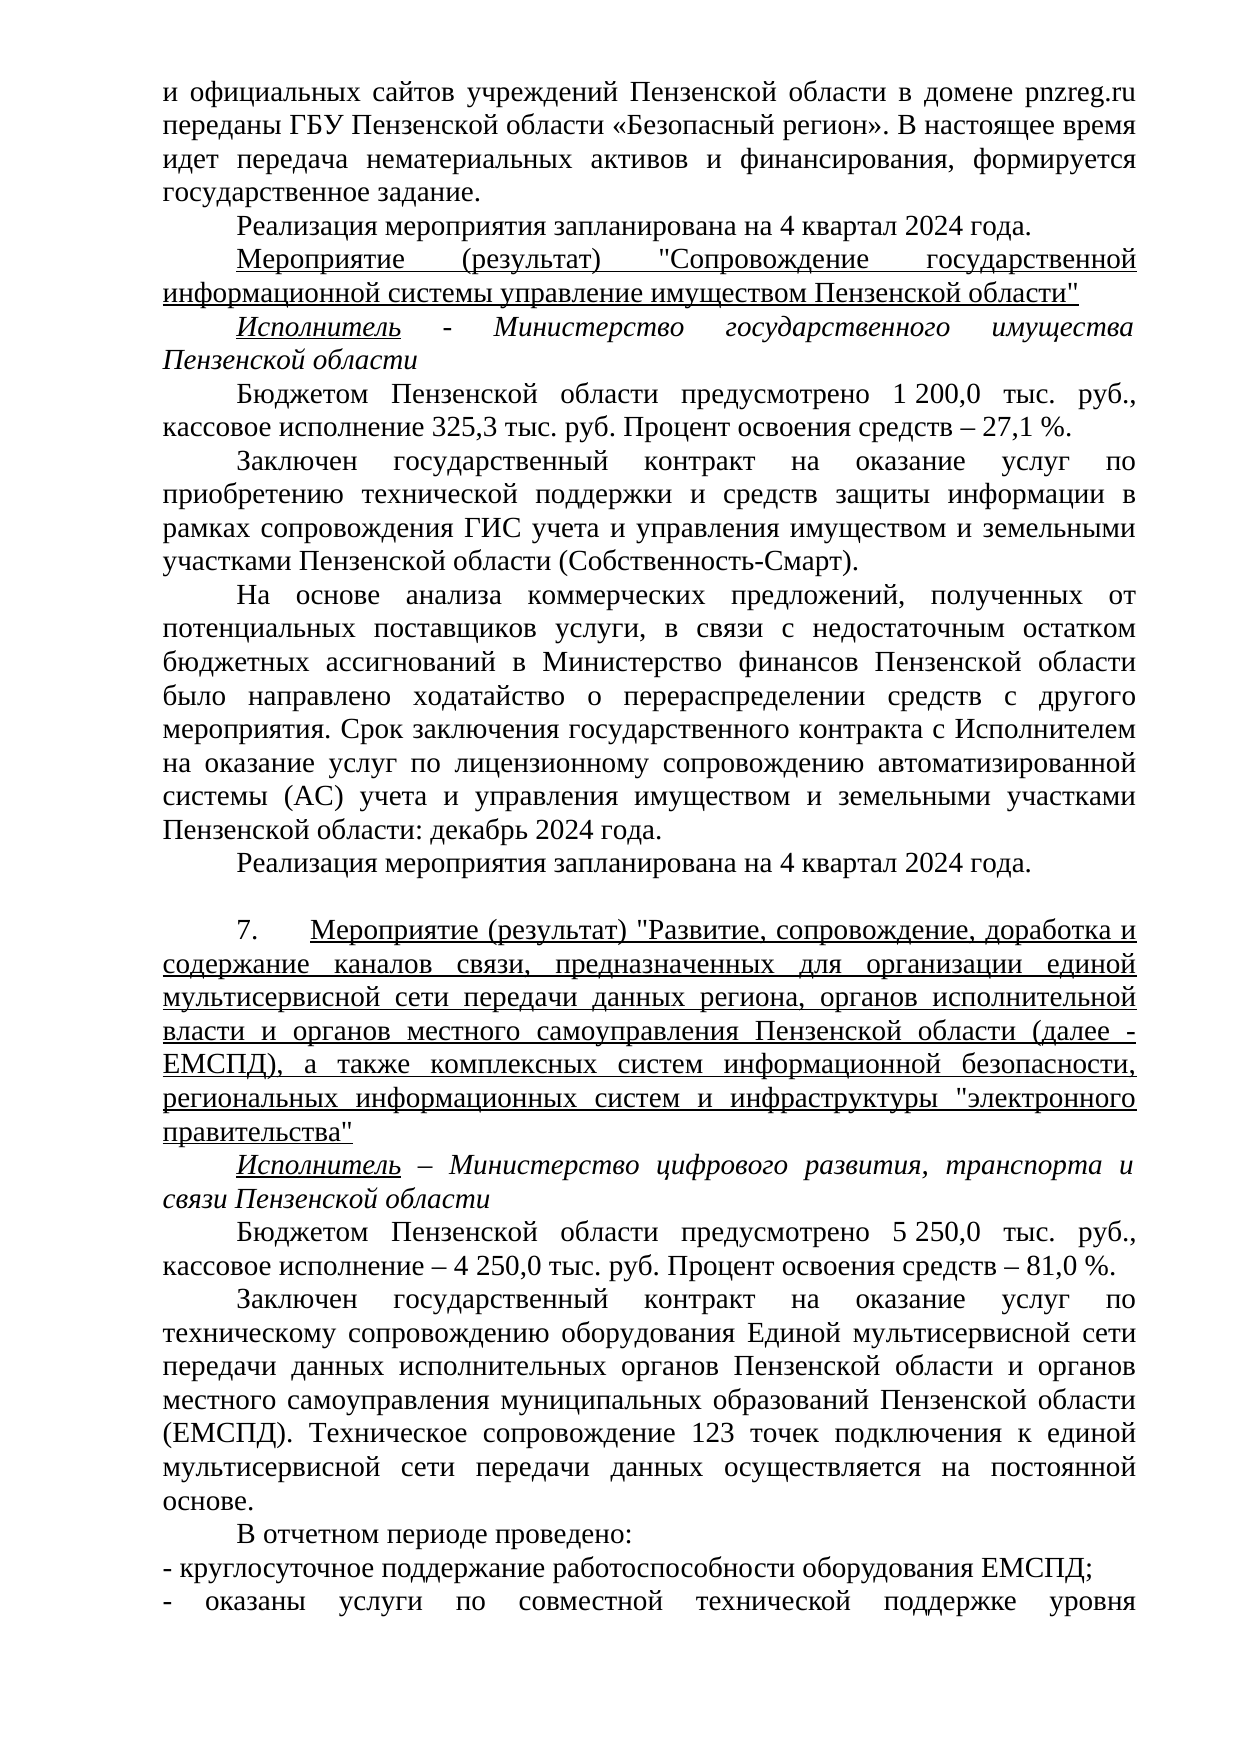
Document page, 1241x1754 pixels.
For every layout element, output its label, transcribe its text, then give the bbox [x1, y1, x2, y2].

list региональных информационных систем и инфраструктуры "электронного [162, 1077, 1137, 1109]
text Реализация мероприятия запланирована на 4 квартал 2024 года. [162, 845, 1137, 879]
text Исполнитель - Министерство государственного имущества Пензенской области [162, 309, 1137, 376]
text Мероприятие (результат) "Сопровождение государственной информационной системы управление имуществом Пензенской области" [162, 242, 1137, 309]
text и официальных сайтов учреждений Пензенской области в домене pnzreg.ru переданы ГБУ Пензенской области «Безопасный регион». В настоящее время идет передача нематериальных активов и финансирования, формируется государственное задание. [162, 74, 1137, 208]
text Исполнитель – Министерство цифрового развития, транспорта и связи Пензенской области [162, 1147, 1137, 1214]
text Заключен государственный контракт на оказание услуг по техническому сопровождению оборудования Единой мультисервисной сети передачи данных исполнительных органов Пензенской области и органов местного самоуправления муниципальных образований Пензенской области (ЕМСПД). Техническое сопровождение 123 точек подключения к единой мультисервисной сети передачи данных осуществляется на постоянной основе. [162, 1281, 1137, 1516]
text Бюджетом Пензенской области предусмотрено 5 250,0 тыс. руб., кассовое исполнение – 4 250,0 тыс. руб. Процент освоения средств – 81,0 %. [162, 1214, 1137, 1281]
list мультисервисной сети передачи данных региона, органов исполнительной [162, 976, 1137, 1009]
text Реализация мероприятия запланирована на 4 квартал 2024 года. [162, 208, 1137, 242]
list Мероприятие (результат) "Развитие, сопровождение, доработка и содержание каналов связи, предназначенных для организации единой [162, 912, 1137, 975]
list правительства" [162, 1110, 1137, 1147]
text - оказаны услуги по совместной технической поддержке уровня [162, 1583, 1137, 1617]
text В отчетном периоде проведено: [162, 1516, 1137, 1550]
text - круглосуточное поддержание работоспособности оборудования ЕМСПД; [162, 1550, 1137, 1583]
list власти и органов местного самоуправления Пензенской области (далее - ЕМСПД), а также комплексных систем информационной безопасности, [162, 1010, 1137, 1076]
text Бюджетом Пензенской области предусмотрено 1 200,0 тыс. руб., кассовое исполнение 325,3 тыс. руб. Процент освоения средств – 27,1 %. [162, 376, 1137, 443]
text Заключен государственный контракт на оказание услуг по приобретению технической поддержки и средств защиты информации в рамках сопровождения ГИС учета и управления имуществом и земельными участками Пензенской области (Собственность-Смарт). [162, 443, 1137, 577]
text На основе анализа коммерческих предложений, полученных от потенциальных поставщиков услуги, в связи с недостаточным остатком бюджетных ассигнований в Министерство финансов Пензенской области было направлено ходатайство о перераспределении средств с другого мероприятия. Срок заключения государственного контракта с Исполнителем на оказание услуг по лицензионному сопровождению автоматизированной системы (АС) учета и управления имуществом и земельными участками Пензенской области: декабрь 2024 года. [162, 577, 1137, 845]
